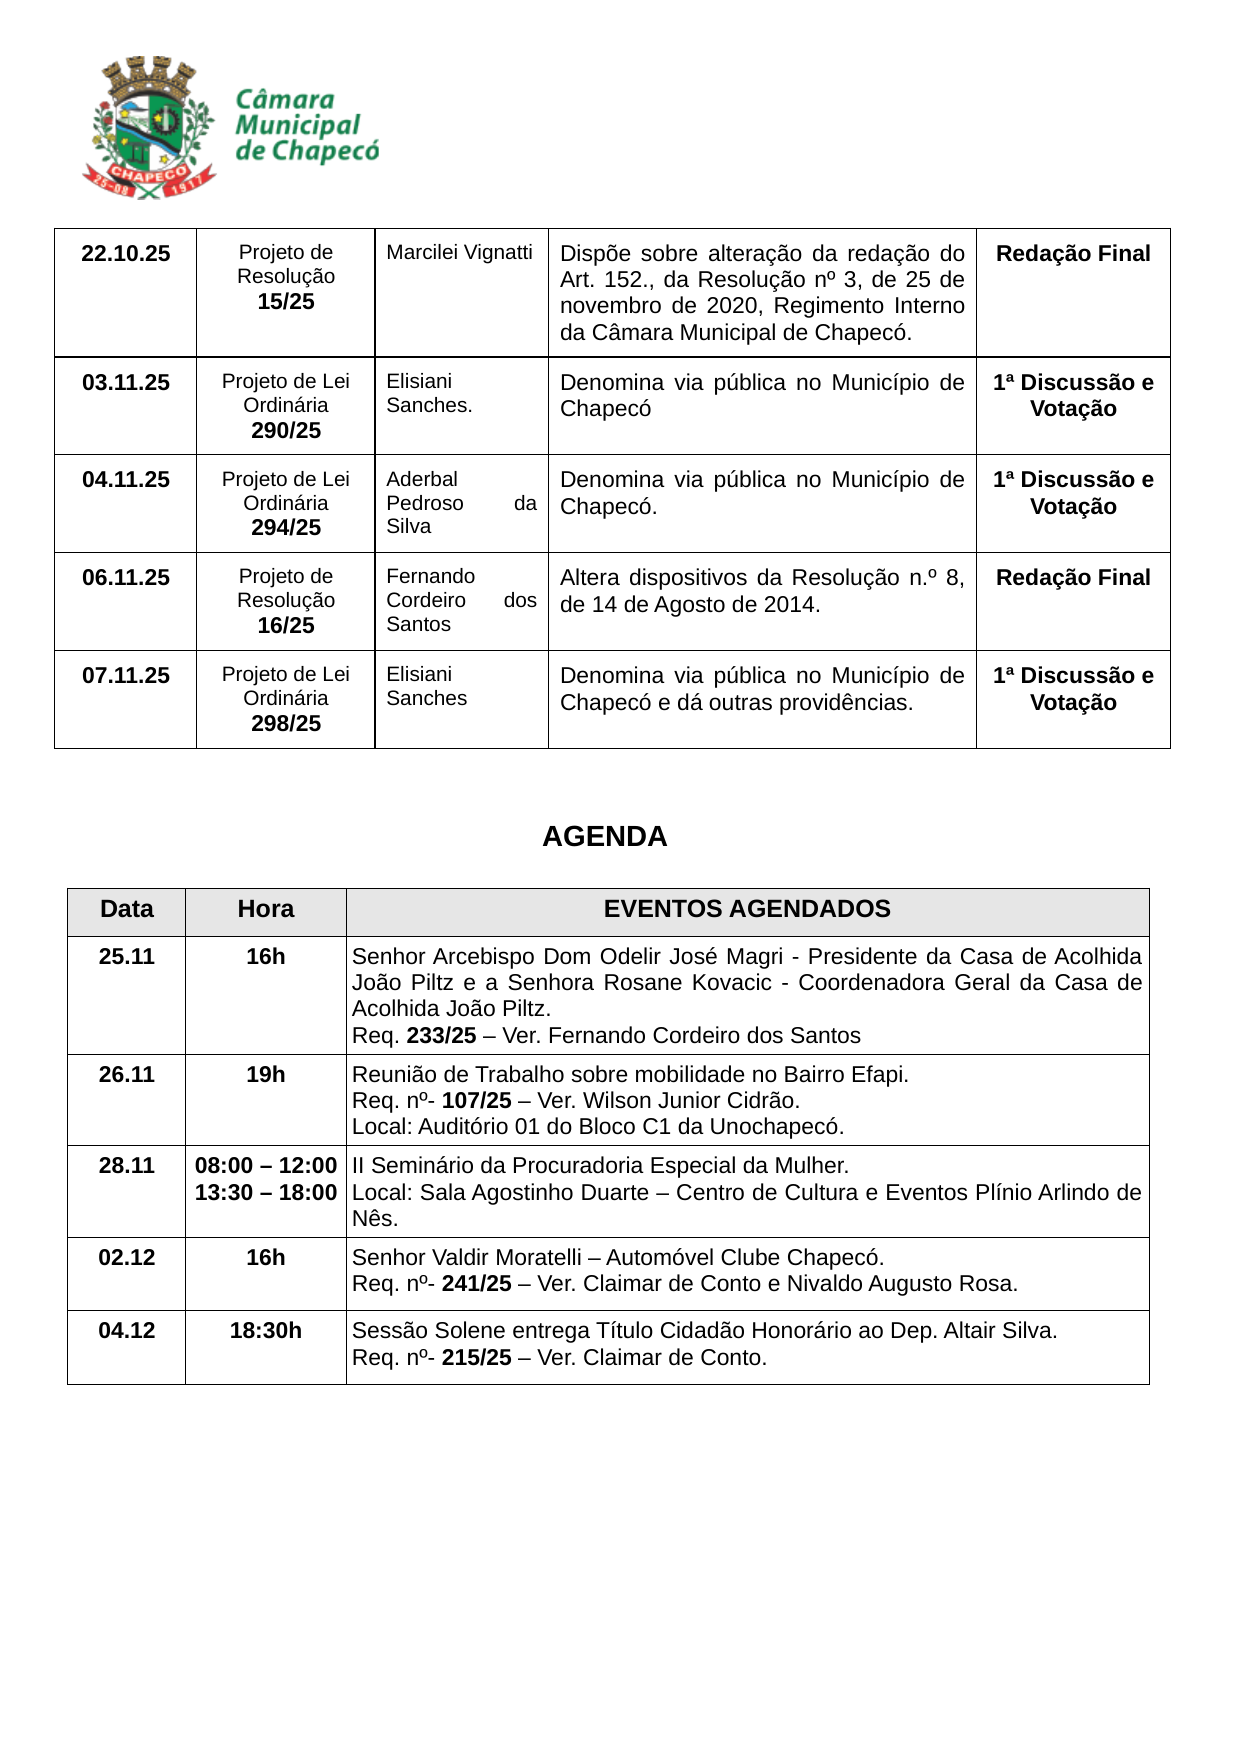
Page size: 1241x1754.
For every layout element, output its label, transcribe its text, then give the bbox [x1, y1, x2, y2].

picture [81, 56, 379, 200]
table_cell Aderbal Pedroso da Silva [376, 455, 548, 552]
table_cell 06.11.25 [55, 553, 196, 650]
table_cell Reunião de Trabalho sobre mobilidade no Bairro Efapi. Req. nº- 107/25 – Ver. Wilson Junior Cidrão. Local: Auditório 01 do Bloco C1 da Unochapecó. [347, 1055, 1149, 1145]
table_cell Elisiani Sanches [376, 651, 548, 748]
table_cell 22.10.25 [55, 229, 196, 356]
table_cell 1ª Discussão e Votação [977, 358, 1170, 454]
table_cell 03.11.25 [55, 358, 196, 454]
table_cell Altera dispositivos da Resolução n.º 8, de 14 de Agosto de 2014. [549, 553, 976, 650]
table_cell Senhor Valdir Moratelli – Automóvel Clube Chapecó. Req. nº- 241/25 – Ver. Claimar de Conto e Nivaldo Augusto Rosa. [347, 1238, 1149, 1310]
table_cell Projeto de Lei Ordinária 294/25 [197, 455, 374, 552]
table_cell 04.11.25 [55, 455, 196, 552]
table_cell Senhor Arcebispo Dom Odelir José Magri - Presidente da Casa de Acolhida João Piltz e a Senhora Rosane Kovacic - Coordenadora Geral da Casa de Acolhida João Piltz. Req. 233/25 – Ver. Fernando Cordeiro dos Santos [347, 937, 1149, 1054]
table_cell Redação Final [977, 229, 1170, 356]
table_cell Fernando Cordeiro dos Santos [376, 553, 548, 650]
table_cell Sessão Solene entrega Título Cidadão Honorário ao Dep. Altair Silva. Req. nº- 215/25 – Ver. Claimar de Conto. [347, 1311, 1149, 1384]
table_cell 1ª Discussão e Votação [977, 651, 1170, 748]
table_header Data [68, 889, 185, 936]
table_header EVENTOS AGENDADOS [347, 889, 1149, 936]
table_cell 16h [186, 1238, 346, 1310]
table_cell 02.12 [68, 1238, 185, 1310]
table_cell Projeto de Lei Ordinária 298/25 [197, 651, 374, 748]
table_cell Redação Final [977, 553, 1170, 650]
table_cell Projeto de Lei Ordinária 290/25 [197, 358, 374, 454]
table_cell Projeto de Resolução 15/25 [197, 229, 374, 356]
text AGENDA [65, 819, 1145, 853]
table_cell 04.12 [68, 1311, 185, 1384]
table_cell Denomina via pública no Município de Chapecó [549, 358, 976, 454]
table_header Hora [186, 889, 346, 936]
table_cell II Seminário da Procuradoria Especial da Mulher. Local: Sala Agostinho Duarte – Centro de Cultura e Eventos Plínio Arlindo de Nês. [347, 1146, 1149, 1237]
table_cell 16h [186, 937, 346, 1054]
table_cell 1ª Discussão e Votação [977, 455, 1170, 552]
table_cell 07.11.25 [55, 651, 196, 748]
table_cell 08:00 – 12:00 13:30 – 18:00 [186, 1146, 346, 1237]
table_cell 25.11 [68, 937, 185, 1054]
table_cell 19h [186, 1055, 346, 1145]
table_cell Elisiani Sanches. [376, 358, 548, 454]
table_cell 26.11 [68, 1055, 185, 1145]
table_cell Dispõe sobre alteração da redação do Art. 152., da Resolução nº 3, de 25 de novembro de 2020, Regimento Interno da Câmara Municipal de Chapecó. [549, 229, 976, 356]
table_cell Marcilei Vignatti [376, 229, 548, 356]
table_cell 28.11 [68, 1146, 185, 1237]
table_cell Denomina via pública no Município de Chapecó e dá outras providências. [549, 651, 976, 748]
table_cell Projeto de Resolução 16/25 [197, 553, 374, 650]
table_cell 18:30h [186, 1311, 346, 1384]
table_cell Denomina via pública no Município de Chapecó. [549, 455, 976, 552]
